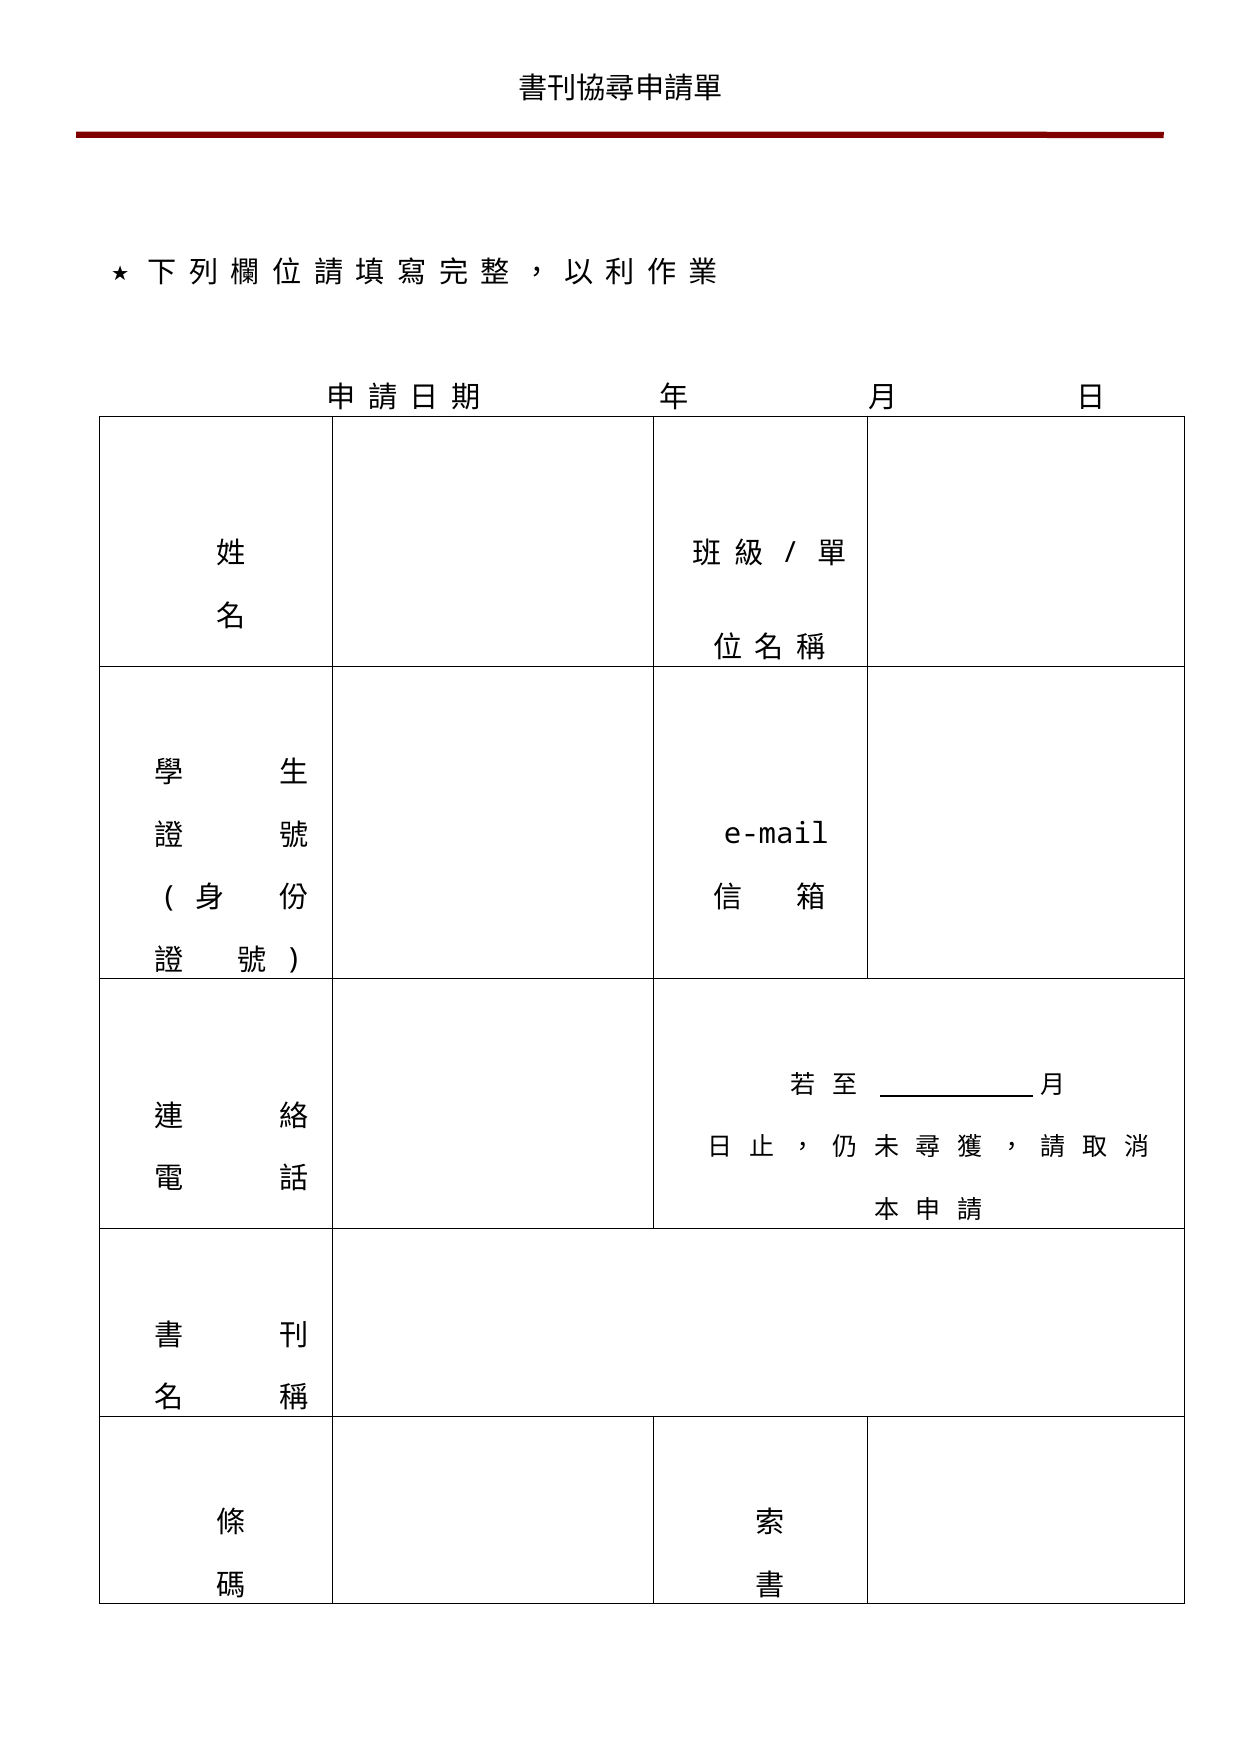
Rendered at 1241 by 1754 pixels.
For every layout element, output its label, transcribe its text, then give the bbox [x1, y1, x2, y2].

table_cell 連 絡 電 話 [100, 979, 332, 1228]
text ★下列欄位請填寫完整，以利作業 [99, 228, 1141, 291]
table_header 姓 名 [100, 417, 332, 666]
table_cell e-mail 信 箱 [654, 667, 867, 978]
table_cell [333, 979, 653, 1228]
table_cell [868, 667, 1184, 978]
text 申請日期 年 月 日 [99, 353, 1112, 416]
table_cell 索 書 [654, 1417, 867, 1603]
table_header 班級/單位名稱 [654, 417, 867, 666]
table_cell 若至 月 日止，仍未尋獲，請取消本申請 [654, 979, 1184, 1228]
table_header [333, 417, 653, 666]
table_cell 條 碼 [100, 1417, 332, 1603]
table_cell [333, 667, 653, 978]
table_cell [333, 1417, 653, 1603]
table_header [868, 417, 1184, 666]
table_cell 書 刊 名 稱 [100, 1229, 332, 1416]
table_cell [868, 1417, 1184, 1603]
table_cell 學 生 證 號 (身 份 證 號) [100, 667, 332, 978]
table_cell [333, 1229, 1184, 1416]
